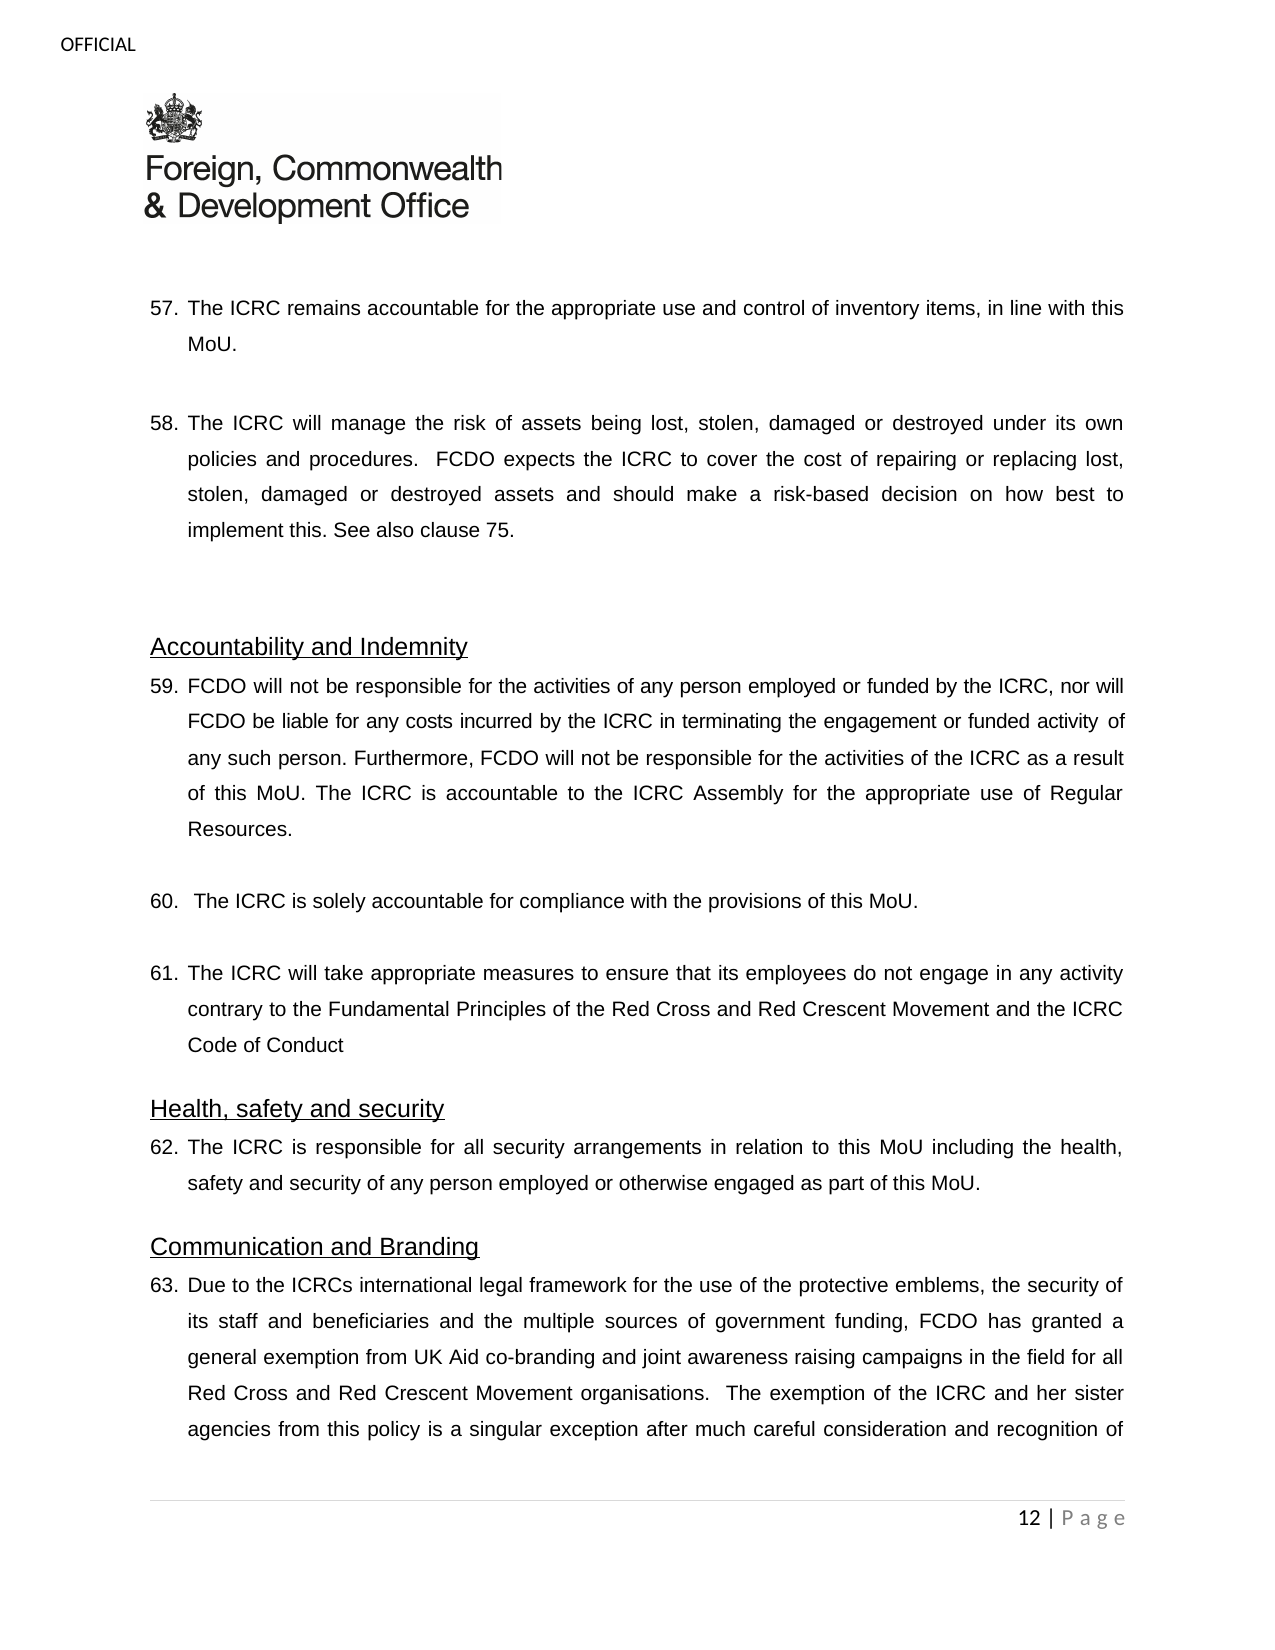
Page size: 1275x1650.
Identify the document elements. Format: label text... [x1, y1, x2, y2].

list FCDO will not be responsible for the activities of any person employed or funded by the ICRC, nor will FCDO be liable for any costs incurred by the ICRC in terminating the engagement or funded activity of any such person. Furthermore, FCDO will not be responsible for the activities of the ICRC as a result of this MoU. The ICRC is accountable to the ICRC Assembly for the appropriate use of Regular Resources. [150, 673, 1125, 841]
list The ICRC is solely accountable for compliance with the provisions of this MoU. [150, 889, 1125, 913]
subtitle Communication and Branding [150, 1232, 1125, 1261]
list Due to the ICRCs international legal framework for the use of the protective emblems, the security of its staff and beneficiaries and the multiple sources of government funding, FCDO has granted a general exemption from UK Aid co-branding and joint awareness raising campaigns in the field for all Red Cross and Red Crescent Movement organisations. The exemption of the ICRC and her sister agencies from this policy is a singular exception after much careful consideration and recognition of [150, 1273, 1125, 1441]
subtitle Health, safety and security [150, 1094, 1125, 1122]
list The ICRC will manage the risk of assets being lost, stolen, damaged or destroyed under its own policies and procedures. FCDO expects the ICRC to cover the cost of repairing or replacing lost, stolen, damaged or destroyed assets and should make a risk-based decision on how best to implement this. See also clause 75. [150, 410, 1125, 542]
list The ICRC is responsible for all security arrangements in relation to this MoU including the health, safety and security of any person employed or otherwise engaged as part of this MoU. [150, 1135, 1125, 1195]
list The ICRC remains accountable for the appropriate use and control of inventory items, in line with this MoU. [150, 295, 1125, 355]
subtitle Accountability and Indemnity [150, 632, 1125, 661]
list The ICRC will take appropriate measures to ensure that its employees do not engage in any activity contrary to the Fundamental Principles of the Red Cross and Red Crescent Movement and the ICRC Code of Conduct [150, 961, 1125, 1057]
